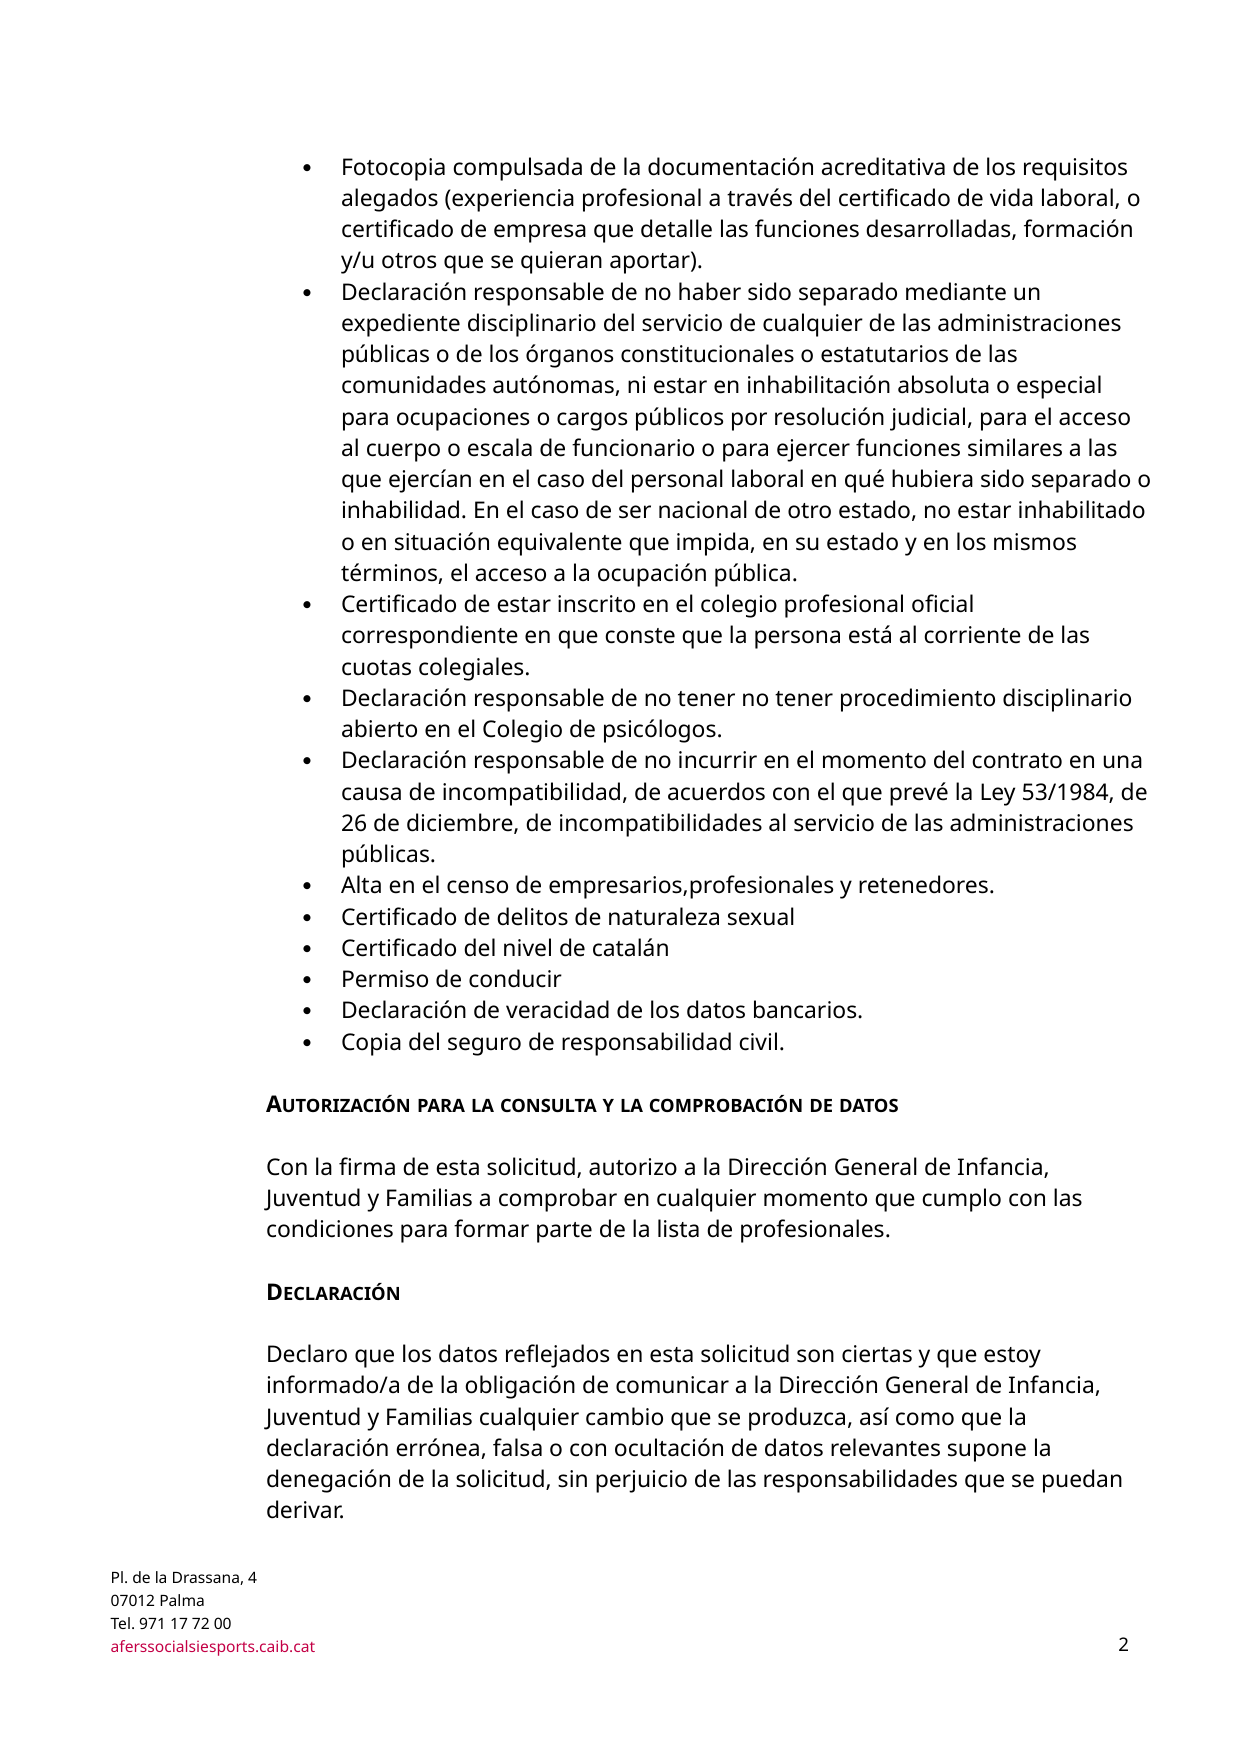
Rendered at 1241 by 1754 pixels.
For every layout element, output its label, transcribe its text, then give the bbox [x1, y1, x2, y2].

text Con la firma de esta solicitud, autorizo a la Dirección General de Infancia, Juventud y Familias a comprobar en cualquier momento que cumplo con las condiciones para formar parte de la lista de profesionales. [266, 1151, 1152, 1244]
list Declaración responsable de no haber sido separado mediante un expediente disciplinario del servicio de cualquier de las administraciones públicas o de los órganos constitucionales o estatutarios de las comunidades autónomas, ni estar en inhabilitación absoluta o especial para ocupaciones o cargos públicos por resolución judicial, para el acceso al cuerpo o escala de funcionario o para ejercer funciones similares a las que ejercían en el caso del personal laboral en qué hubiera sido separado o inhabilidad. En el caso de ser nacional de otro estado, no estar inhabilitado o en situación equivalente que impida, en su estado y en los mismos términos, el acceso a la ocupación pública. [303, 276, 1152, 588]
text Declaro que los datos reflejados en esta solicitud son ciertas y que estoy informado/a de la obligación de comunicar a la Dirección General de Infancia, Juventud y Familias cualquier cambio que se produzca, así como que la declaración errónea, falsa o con ocultación de datos relevantes supone la denegación de la solicitud, sin perjuicio de las responsabilidades que se puedan derivar. [266, 1338, 1152, 1526]
list Declaración responsable de no incurrir en el momento del contrato en una causa de incompatibilidad, de acuerdos con el que prevé la Ley 53/1984, de 26 de diciembre, de incompatibilidades al servicio de las administraciones públicas. [303, 744, 1152, 869]
list Alta en el censo de empresarios,profesionales y retenedores. [303, 869, 1152, 901]
text Declaración [266, 1276, 1152, 1307]
list Certificado del nivel de catalán [303, 932, 1152, 963]
text Autorización para la consulta y la comprobación de datos [266, 1088, 1152, 1119]
list Certificado de estar inscrito en el colegio profesional oficial correspondiente en que conste que la persona está al corriente de las cuotas colegiales. [303, 588, 1152, 682]
list Certificado de delitos de naturaleza sexual [303, 901, 1152, 932]
list Declaración responsable de no tener no tener procedimiento disciplinario abierto en el Colegio de psicólogos. [303, 682, 1152, 744]
list Declaración de veracidad de los datos bancarios. [303, 994, 1152, 1026]
list Copia del seguro de responsabilidad civil. [303, 1026, 1152, 1057]
list Fotocopia compulsada de la documentación acreditativa de los requisitos alegados (experiencia profesional a través del certificado de vida laboral, o certificado de empresa que detalle las funciones desarrolladas, formación y/u otros que se quieran aportar). [303, 151, 1152, 276]
list Permiso de conducir [303, 963, 1152, 994]
